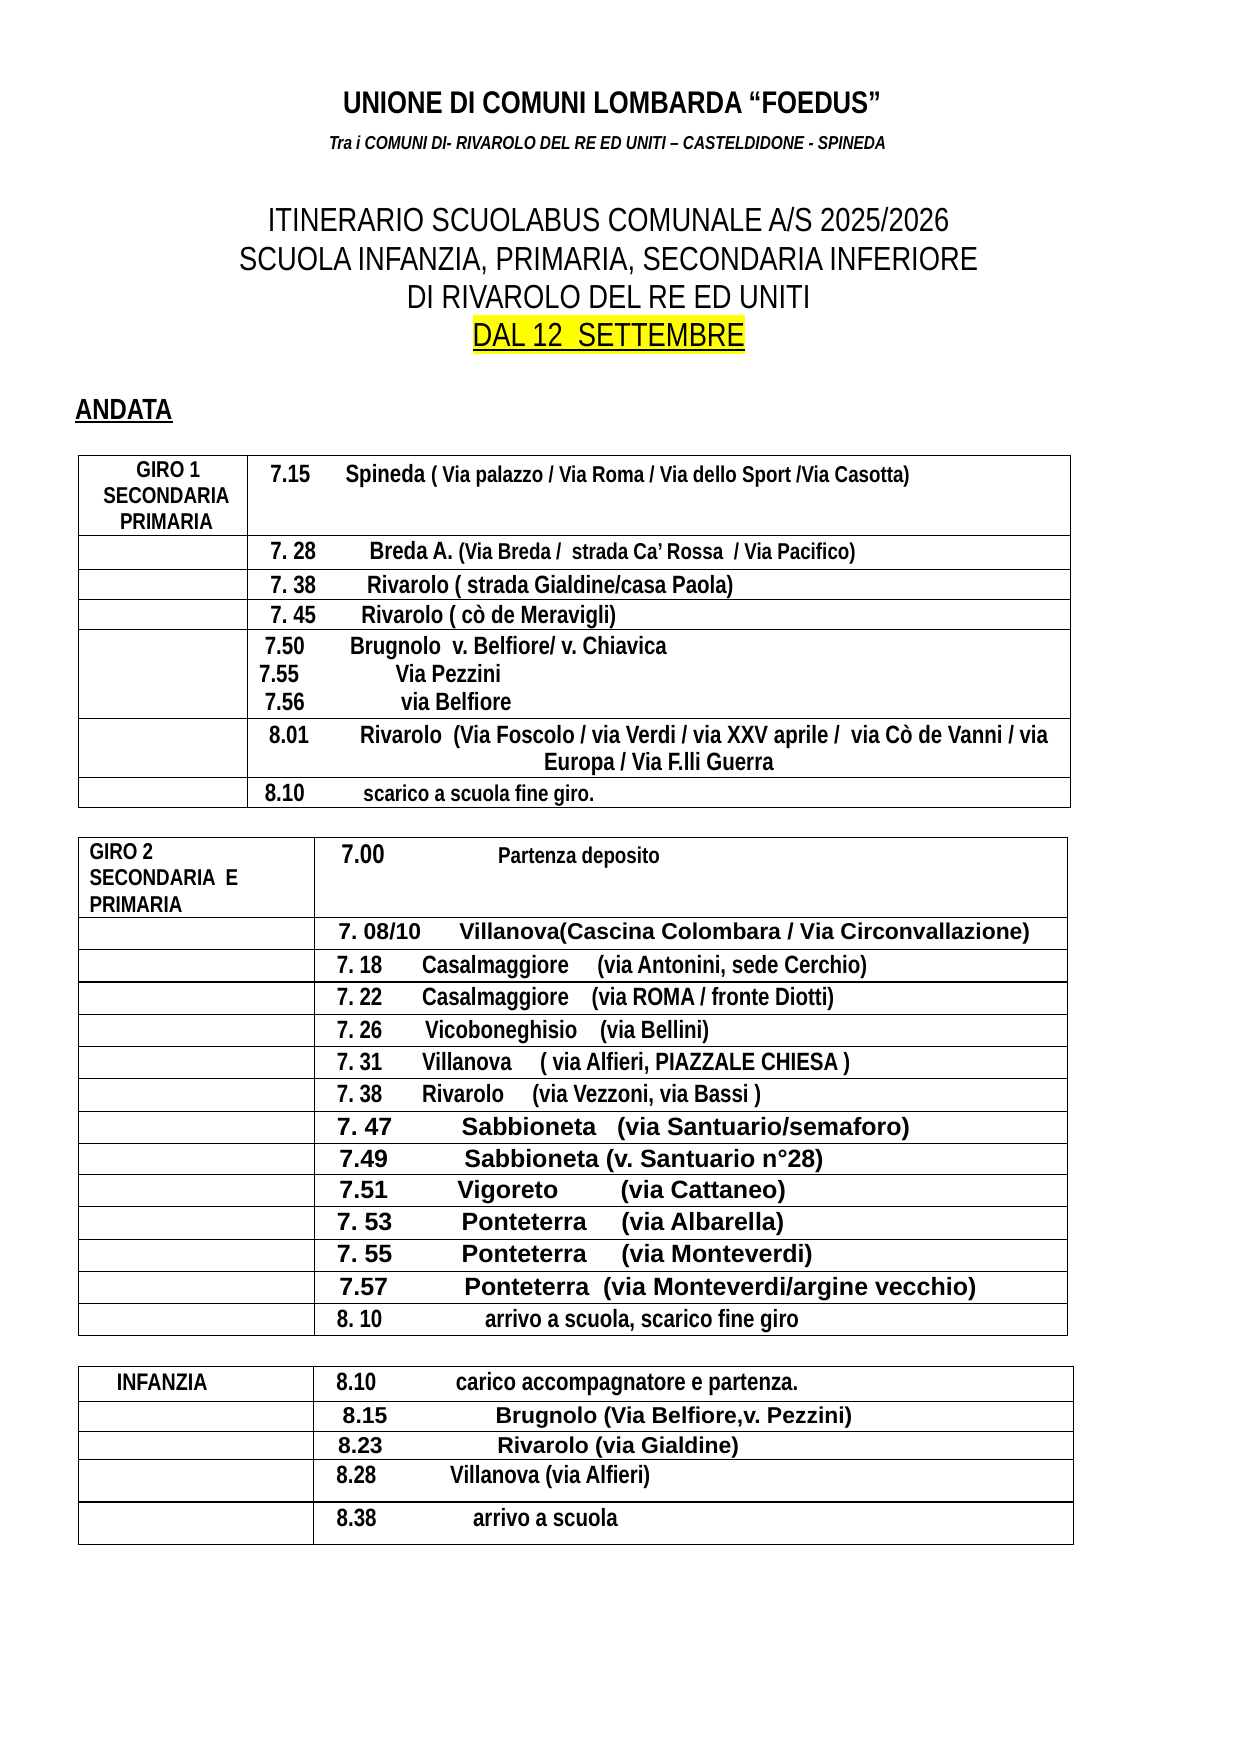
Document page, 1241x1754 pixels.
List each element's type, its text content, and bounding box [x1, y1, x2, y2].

table_cell 7. 53 Ponteterra (via Albarella) [315, 1207, 1067, 1238]
table_cell 7. 28 Breda A. (Via Breda / strada Ca’ Rossa / Via Pacifico) [248, 536, 1070, 569]
table_cell 7. 38 Rivarolo ( strada Gialdine/casa Paola) [248, 570, 1070, 599]
table_header GIRO 1 SECONDARIA PRIMARIA [79, 456, 247, 535]
table_cell [79, 1079, 314, 1111]
text DI RIVAROLO DEL RE ED UNITI [87, 277, 1131, 315]
table_cell [79, 536, 247, 569]
table_cell 8.15 Brugnolo (Via Belfiore,v. Pezzini) [314, 1402, 1073, 1431]
table_cell 7.50 Brugnolo v. Belfiore/ v. Chiavica 7.55 Via Pezzini 7.56 via Belfiore [248, 630, 1070, 718]
table_cell 8.23 Rivarolo (via Gialdine) [314, 1432, 1073, 1459]
table_cell [79, 630, 247, 718]
table_cell [79, 1240, 314, 1271]
text ITINERARIO SCUOLABUS COMUNALE A/S 2025/2026 [87, 201, 1131, 239]
table_cell 8.01 Rivarolo (Via Foscolo / via Verdi / via XXV aprile / via Cò de Vanni / via Europa / Via F.lli Guerra [248, 719, 1070, 777]
table_cell [79, 983, 314, 1014]
table_cell 7. 45 Rivarolo ( cò de Meravigli) [248, 600, 1070, 629]
table_cell [79, 1047, 314, 1078]
table_cell 8.38 arrivo a scuola [314, 1503, 1073, 1543]
table_cell [79, 1112, 314, 1143]
text Tra i COMUNI DI- RIVAROLO DEL RE ED UNITI – CASTELDIDONE - SPINEDA [87, 132, 1131, 153]
text UNIONE DI COMUNI LOMBARDA “FOEDUS” [86, 84, 1131, 119]
table_header GIRO 2 SECONDARIA E PRIMARIA [79, 838, 314, 917]
table_cell [79, 950, 314, 981]
table_cell [79, 1144, 314, 1174]
table_cell [79, 1207, 314, 1238]
table_cell [79, 1015, 314, 1046]
table_cell [79, 1272, 314, 1303]
table_cell 7. 22 Casalmaggiore (via ROMA / fronte Diotti) [315, 983, 1067, 1014]
table_cell 7. 55 Ponteterra (via Monteverdi) [315, 1240, 1067, 1271]
table_cell 7. 26 Vicoboneghisio (via Bellini) [315, 1015, 1067, 1046]
table_cell 7. 31 Villanova ( via Alfieri, PIAZZALE CHIESA ) [315, 1047, 1067, 1078]
table_cell 7. 47 Sabbioneta (via Santuario/semaforo) [315, 1112, 1067, 1143]
table_cell [79, 918, 314, 949]
table_cell 7. 38 Rivarolo (via Vezzoni, via Bassi ) [315, 1079, 1067, 1111]
text ANDATA [75, 392, 1165, 425]
table_cell [79, 778, 247, 807]
table_cell [79, 600, 247, 629]
table_cell 7. 18 Casalmaggiore (via Antonini, sede Cerchio) [315, 950, 1067, 981]
table_cell 7.51 Vigoreto (via Cattaneo) [315, 1175, 1067, 1206]
table_cell [79, 1175, 314, 1206]
table_cell 8.10 scarico a scuola fine giro. [248, 778, 1070, 807]
table_header 7.15 Spineda ( Via palazzo / Via Roma / Via dello Sport /Via Casotta) [248, 456, 1070, 535]
text SCUOLA INFANZIA, PRIMARIA, SECONDARIA INFERIORE [87, 239, 1131, 277]
text DAL 12 SETTEMBRE [87, 315, 1131, 354]
table_header 8.10 carico accompagnatore e partenza. [314, 1367, 1073, 1401]
table_cell 7. 08/10 Villanova(Cascina Colombara / Via Circonvallazione) [315, 918, 1067, 949]
table_cell 7.49 Sabbioneta (v. Santuario n°28) [315, 1144, 1067, 1174]
table_cell 8.28 Villanova (via Alfieri) [314, 1460, 1073, 1501]
table_cell 8. 10 arrivo a scuola, scarico fine giro [315, 1304, 1067, 1335]
table_cell [79, 1402, 313, 1431]
table_cell [79, 570, 247, 599]
table_cell [79, 1432, 313, 1459]
table_cell 7.57 Ponteterra (via Monteverdi/argine vecchio) [315, 1272, 1067, 1303]
table_cell [79, 1304, 314, 1335]
table_cell [79, 1503, 313, 1543]
table_cell [79, 719, 247, 777]
table_cell [79, 1460, 313, 1501]
table_header INFANZIA [79, 1367, 313, 1401]
table_header 7.00 Partenza deposito [315, 838, 1067, 917]
